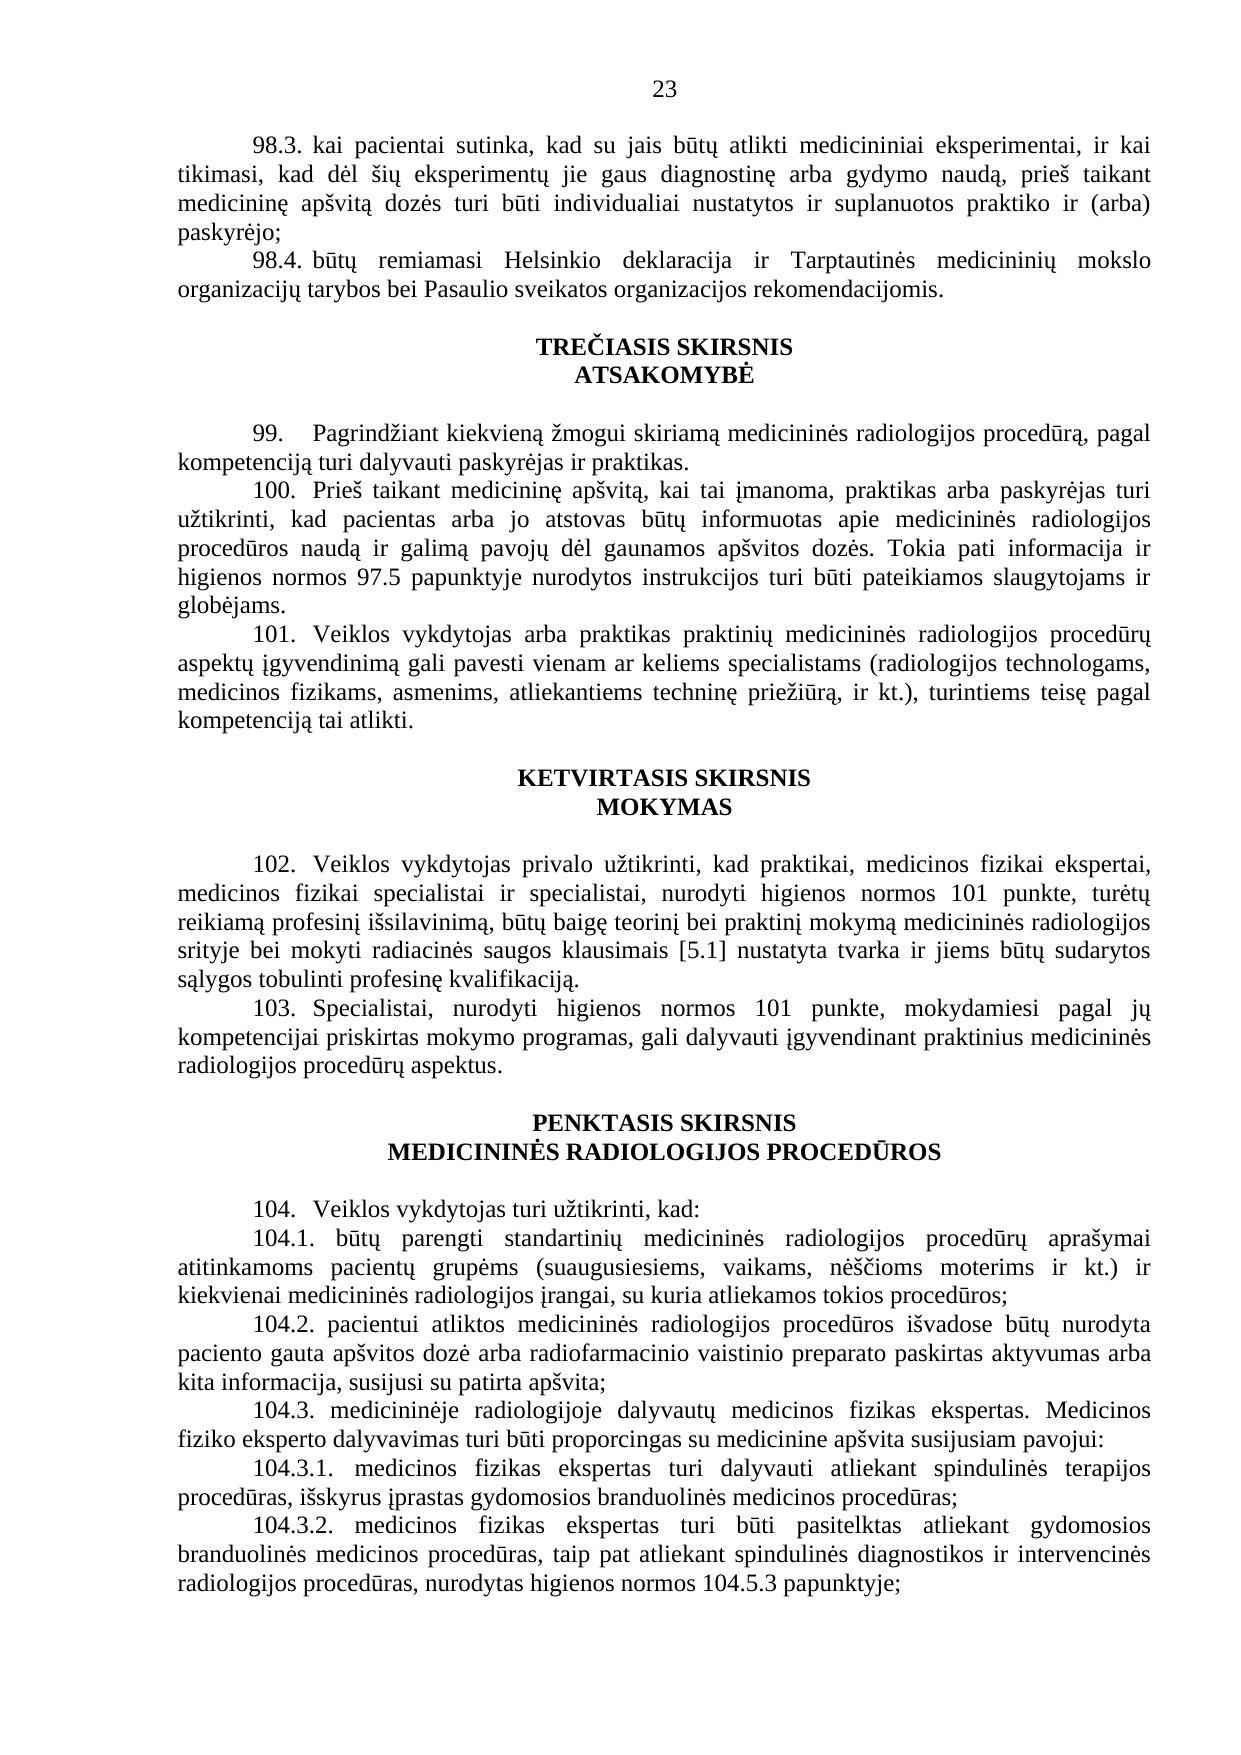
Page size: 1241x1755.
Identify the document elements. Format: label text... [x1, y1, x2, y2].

text 100. Prieš taikant medicininę apšvitą, kai tai įmanoma, praktikas arba paskyrėjas turi užtikrinti, kad pacientas arba jo atstovas būtų informuotas apie medicininės radiologijos procedūros naudą ir galimą pavojų dėl gaunamos apšvitos dozės. Tokia pati informacija ir higienos normos 97.5 papunktyje nurodytos instrukcijos turi būti pateikiamos slaugytojams ir globėjams. [177, 476, 1152, 619]
text KETVIRTASIS SKIRSNIS [177, 763, 1152, 792]
text 104.3.1. medicinos fizikas ekspertas turi dalyvauti atliekant spindulinės terapijos procedūras, išskyrus įprastas gydomosios branduolinės medicinos procedūras; [177, 1453, 1152, 1511]
text 98.3. kai pacientai sutinka, kad su jais būtų atlikti medicininiai eksperimentai, ir kai tikimasi, kad dėl šių eksperimentų jie gaus diagnostinę arba gydymo naudą, prieš taikant medicininę apšvitą dozės turi būti individualiai nustatytos ir suplanuotos praktiko ir (arba) paskyrėjo; [177, 131, 1152, 246]
text 98.4. būtų remiamasi Helsinkio deklaracija ir Tarptautinės medicininių mokslo organizacijų tarybos bei Pasaulio sveikatos organizacijos rekomendacijomis. [177, 246, 1152, 303]
text 104.2. pacientui atliktos medicininės radiologijos procedūros išvadose būtų nurodyta paciento gauta apšvitos dozė arba radiofarmacinio vaistinio preparato paskirtas aktyvumas arba kita informacija, susijusi su patirta apšvita; [177, 1309, 1152, 1396]
text 99. Pagrindžiant kiekvieną žmogui skiriamą medicininės radiologijos procedūrą, pagal kompetenciją turi dalyvauti paskyrėjas ir praktikas. [177, 418, 1152, 476]
text TREČIASIS SKIRSNIS [177, 332, 1152, 361]
text 102. Veiklos vykdytojas privalo užtikrinti, kad praktikai, medicinos fizikai ekspertai, medicinos fizikai specialistai ir specialistai, nurodyti higienos normos 101 punkte, turėtų reikiamą profesinį išsilavinimą, būtų baigę teorinį bei praktinį mokymą medicininės radiologijos srityje bei mokyti radiacinės saugos klausimais [5.1] nustatyta tvarka ir jiems būtų sudarytos sąlygos tobulinti profesinę kvalifikaciją. [177, 849, 1152, 993]
text MEDICININĖS RADIOLOGIJOS PROCEDŪROS [177, 1137, 1152, 1166]
text PENKTASIS SKIRSNIS [177, 1108, 1152, 1137]
text 101. Veiklos vykdytojas arba praktikas praktinių medicininės radiologijos procedūrų aspektų įgyvendinimą gali pavesti vienam ar keliems specialistams (radiologijos technologams, medicinos fizikams, asmenims, atliekantiems techninę priežiūrą, ir kt.), turintiems teisę pagal kompetenciją tai atlikti. [177, 619, 1152, 734]
text 104.3.2. medicinos fizikas ekspertas turi būti pasitelktas atliekant gydomosios branduolinės medicinos procedūras, taip pat atliekant spindulinės diagnostikos ir intervencinės radiologijos procedūras, nurodytas higienos normos 104.5.3 papunktyje; [177, 1511, 1152, 1597]
text 104.1. būtų parengti standartinių medicininės radiologijos procedūrų aprašymai atitinkamoms pacientų grupėms (suaugusiesiems, vaikams, nėščioms moterims ir kt.) ir kiekvienai medicininės radiologijos įrangai, su kuria atliekamos tokios procedūros; [177, 1223, 1152, 1309]
text 104.3. medicininėje radiologijoje dalyvautų medicinos fizikas ekspertas. Medicinos fiziko eksperto dalyvavimas turi būti proporcingas su medicinine apšvita susijusiam pavojui: [177, 1396, 1152, 1453]
text MOKYMAS [177, 792, 1152, 821]
text ATSAKOMYBĖ [177, 361, 1152, 389]
text 103. Specialistai, nurodyti higienos normos 101 punkte, mokydamiesi pagal jų kompetencijai priskirtas mokymo programas, gali dalyvauti įgyvendinant praktinius medicininės radiologijos procedūrų aspektus. [177, 993, 1152, 1079]
text 104. Veiklos vykdytojas turi užtikrinti, kad: [177, 1194, 1152, 1223]
